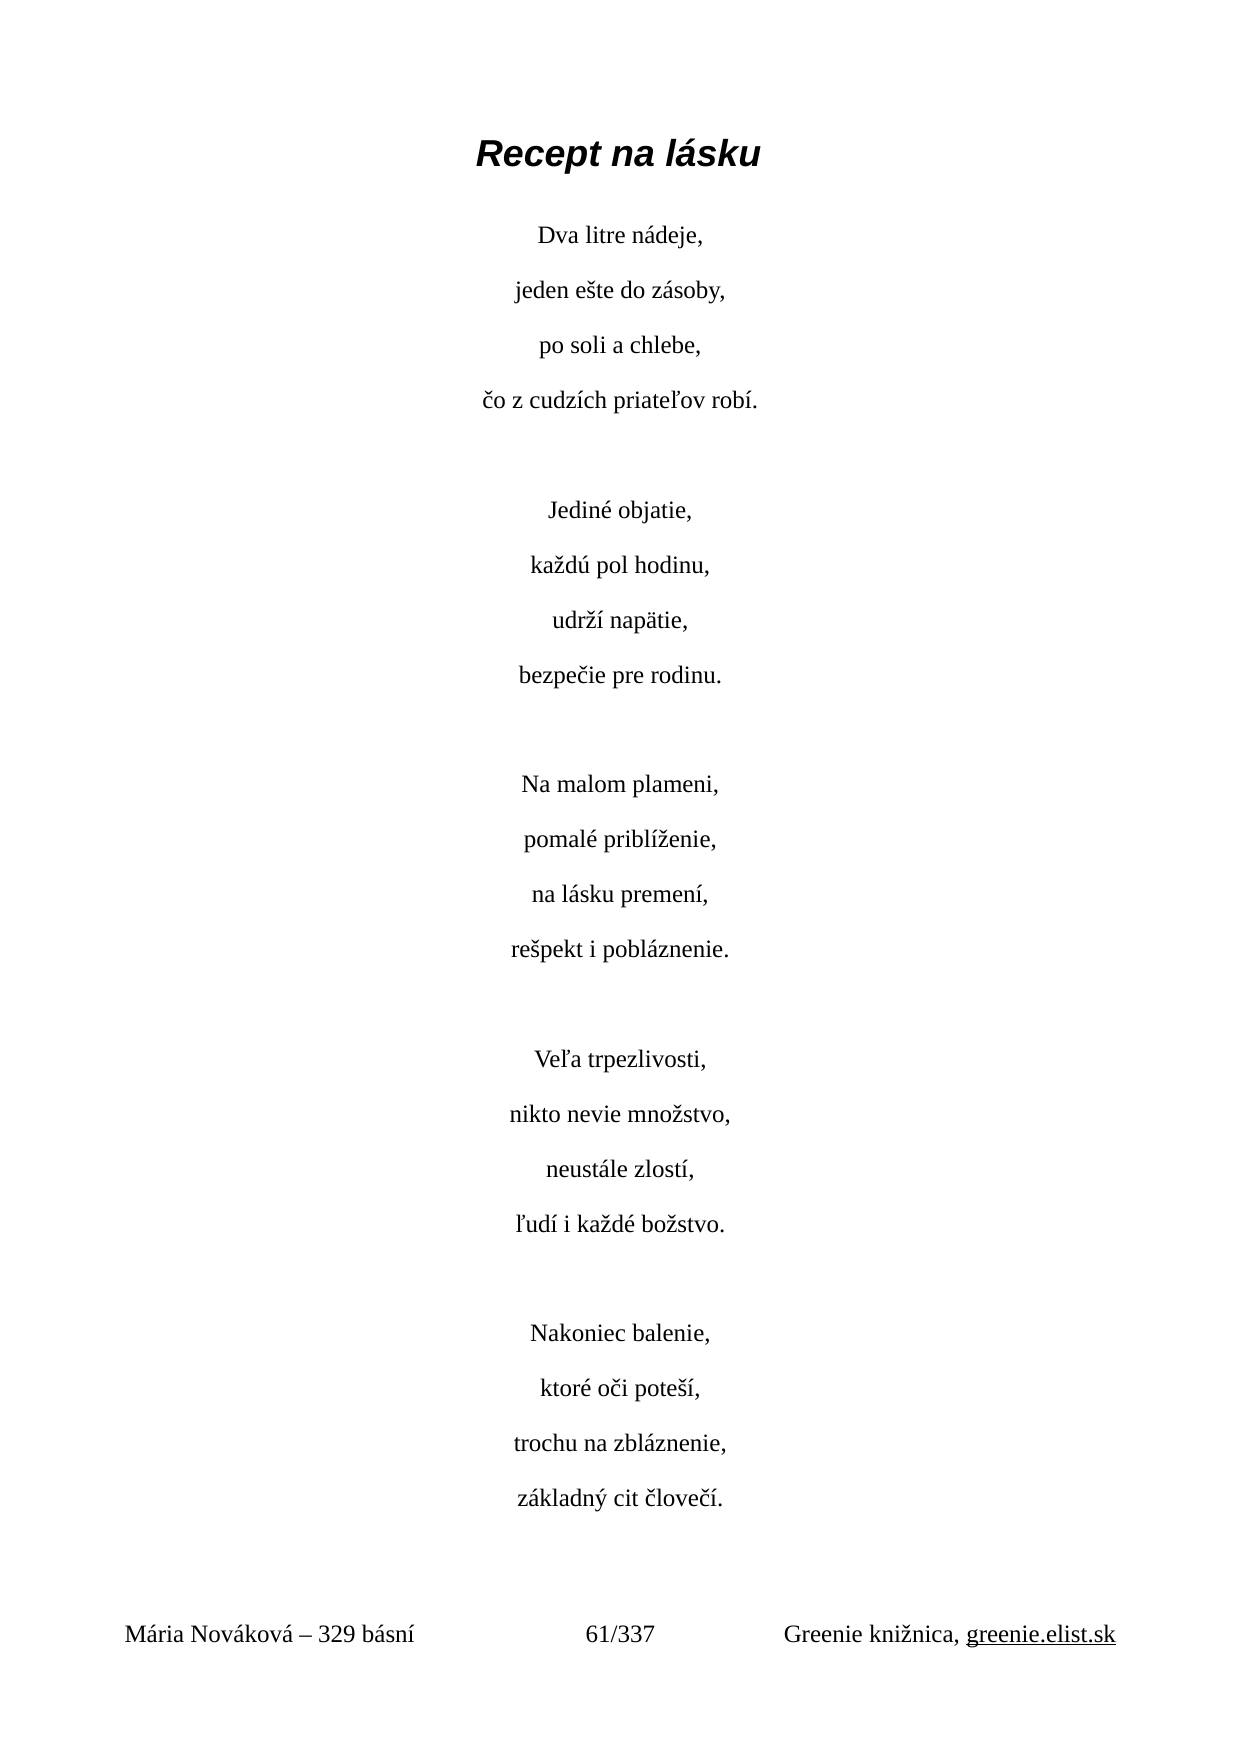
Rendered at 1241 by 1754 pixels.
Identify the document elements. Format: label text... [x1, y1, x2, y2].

text na lásku premení, [106, 879, 1134, 908]
text jeden ešte do zásoby, [106, 275, 1134, 304]
text ľudí i každé božstvo. [106, 1209, 1134, 1237]
text po soli a chlebe, [106, 330, 1134, 359]
text Na malom plameni, [106, 769, 1134, 798]
text čo z cudzích priateľov robí. [106, 385, 1134, 414]
text Dva litre nádeje, [106, 221, 1134, 249]
text rešpekt i pobláznenie. [106, 934, 1134, 963]
text Jediné objatie, [106, 495, 1134, 524]
text neustále zlostí, [106, 1154, 1134, 1182]
text Veľa trpezlivosti, [106, 1044, 1134, 1073]
text základný cit človečí. [106, 1483, 1134, 1512]
text Nakoniec balenie, [106, 1318, 1134, 1347]
text nikto nevie množstvo, [106, 1099, 1134, 1128]
text udrží napätie, [106, 605, 1134, 633]
subtitle Recept na lásku [106, 131, 1134, 174]
text bezpečie pre rodinu. [106, 660, 1134, 688]
text trochu na zbláznenie, [106, 1428, 1134, 1457]
text ktoré oči poteší, [106, 1373, 1134, 1402]
text pomalé priblíženie, [106, 824, 1134, 853]
text každú pol hodinu, [106, 550, 1134, 579]
